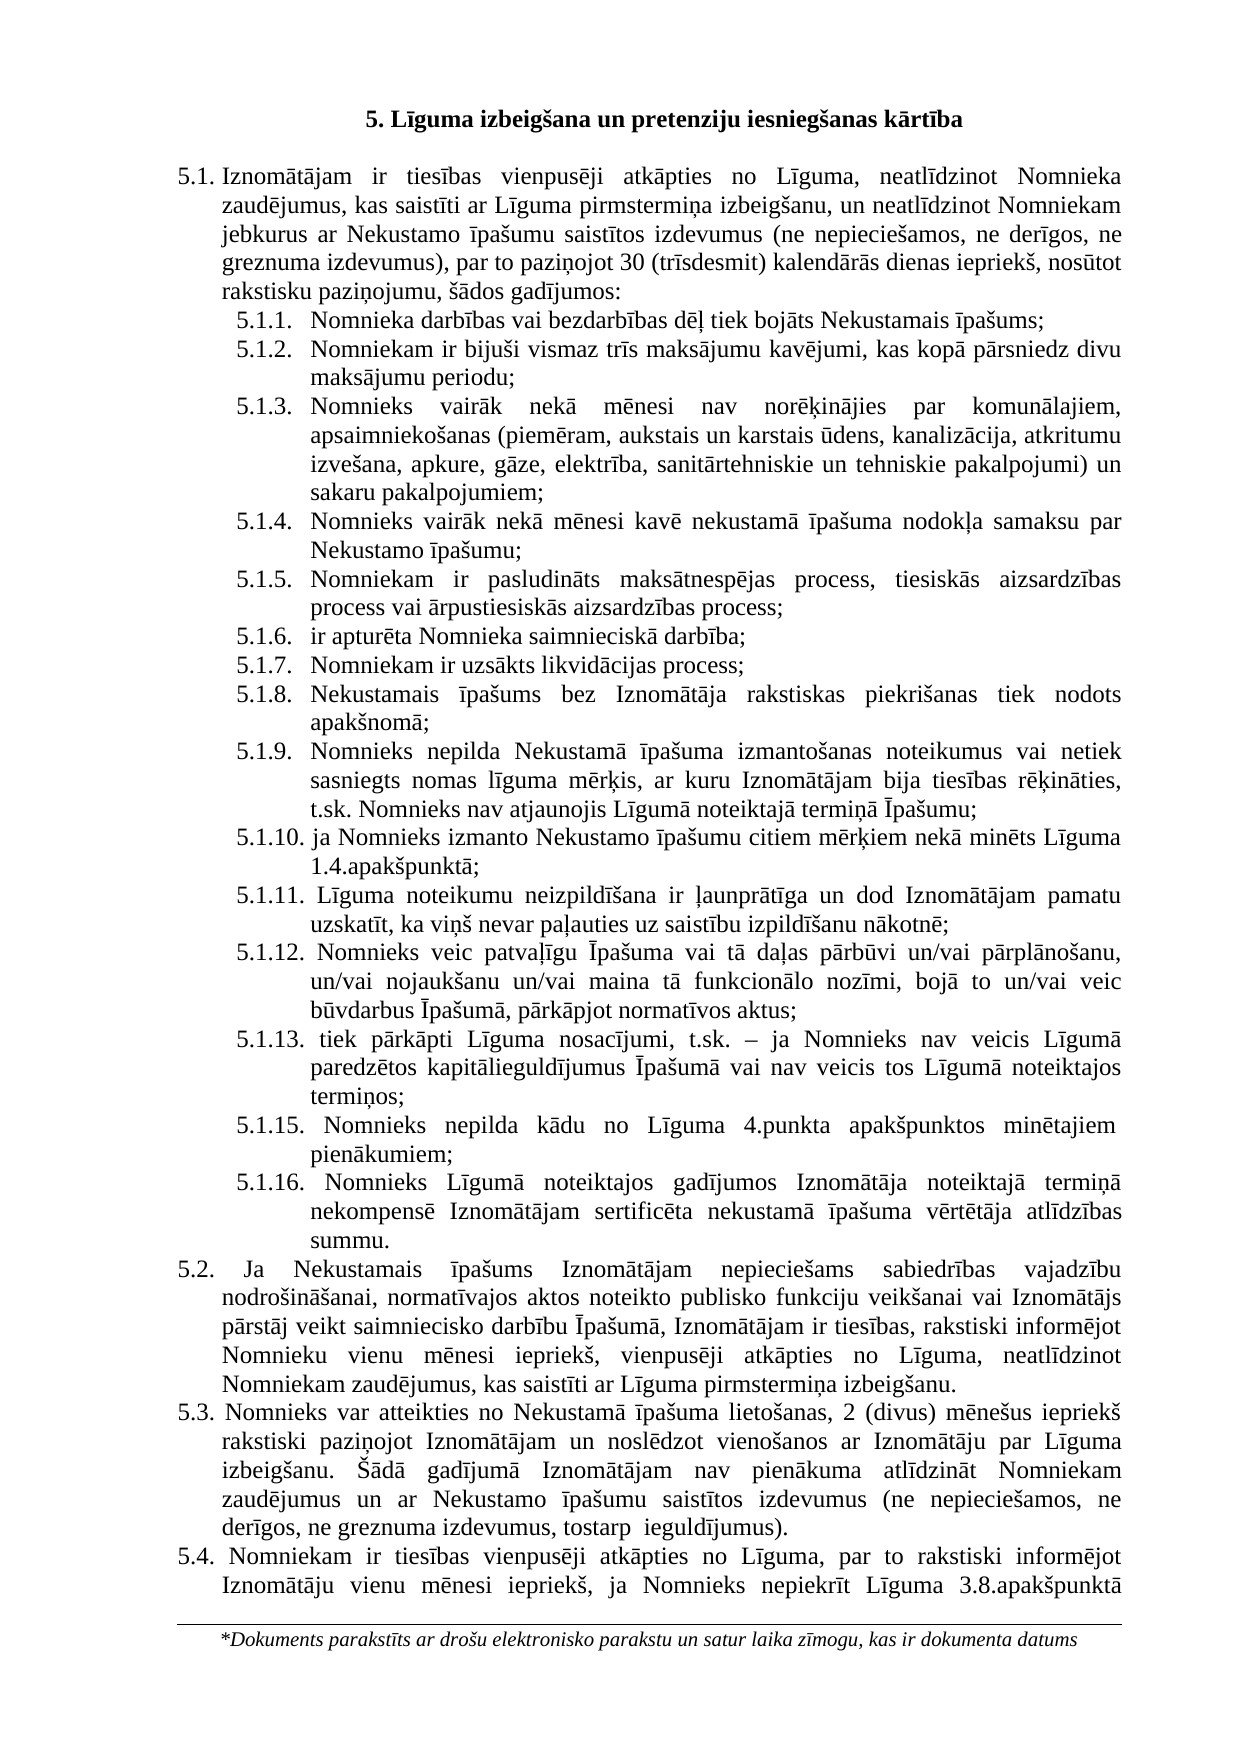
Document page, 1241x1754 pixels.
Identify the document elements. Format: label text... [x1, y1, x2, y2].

text 5.3. Nomnieks var atteikties no Nekustamā īpašuma lietošanas, 2 (divus) mēnešus iepriekš rakstiski paziņojot Iznomātājam un noslēdzot vienošanos ar Iznomātāju par Līguma izbeigšanu. Šādā gadījumā Iznomātājam nav pienākuma atlīdzināt Nomniekam zaudējumus un ar Nekustamo īpašumu saistītos izdevumus (ne nepieciešamos, ne derīgos, ne greznuma izdevumus, tostarp ieguldījumus). [177, 1397, 1122, 1541]
text 5.1.15. Nomnieks nepilda kādu no Līguma 4.punkta apakšpunktos minētajiem pienākumiem; [236, 1110, 1116, 1167]
text 5.2. Ja Nekustamais īpašums Iznomātājam nepieciešams sabiedrības vajadzību nodrošināšanai, normatīvajos aktos noteikto publisko funkciju veikšanai vai Iznomātājs pārstāj veikt saimniecisko darbību Īpašumā, Iznomātājam ir tiesības, rakstiski informējot Nomnieku vienu mēnesi iepriekš, vienpusēji atkāpties no Līguma, neatlīdzinot Nomniekam zaudējumus, kas saistīti ar Līguma pirmstermiņa izbeigšanu. [177, 1254, 1122, 1397]
text 5.1. Iznomātājam ir tiesības vienpusēji atkāpties no Līguma, neatlīdzinot Nomnieka zaudējumus, kas saistīti ar Līguma pirmstermiņa izbeigšanu, un neatlīdzinot Nomniekam jebkurus ar Nekustamo īpašumu saistītos izdevumus (ne nepieciešamos, ne derīgos, ne greznuma izdevumus), par to paziņojot 30 (trīsdesmit) kalendārās dienas iepriekš, nosūtot rakstisku paziņojumu, šādos gadījumos: [177, 161, 1122, 305]
text 5.1.2. Nomniekam ir bijuši vismaz trīs maksājumu kavējumi, kas kopā pārsniedz divu maksājumu periodu; [236, 334, 1122, 391]
text 5.1.5. Nomniekam ir pasludināts maksātnespējas process, tiesiskās aizsardzības process vai ārpustiesiskās aizsardzības process; [236, 564, 1122, 621]
text 5.4. Nomniekam ir tiesības vienpusēji atkāpties no Līguma, par to rakstiski informējot Iznomātāju vienu mēnesi iepriekš, ja Nomnieks nepiekrīt Līguma 3.8.apakšpunktā [177, 1541, 1122, 1599]
text 5.1.7. Nomniekam ir uzsākts likvidācijas process; [236, 650, 1122, 679]
text 5.1.16. Nomnieks Līgumā noteiktajos gadījumos Iznomātāja noteiktajā termiņā nekompensē Iznomātājam sertificēta nekustamā īpašuma vērtētāja atlīdzības summu. [236, 1167, 1122, 1254]
text 5.1.13. tiek pārkāpti Līguma nosacījumi, t.sk. – ja Nomnieks nav veicis Līgumā paredzētos kapitālieguldījumus Īpašumā vai nav veicis tos Līgumā noteiktajos termiņos; [236, 1024, 1122, 1110]
text 5.1.8. Nekustamais īpašums bez Iznomātāja rakstiskas piekrišanas tiek nodots apakšnomā; [236, 679, 1122, 736]
text 5.1.1. Nomnieka darbības vai bezdarbības dēļ tiek bojāts Nekustamais īpašums; [236, 305, 1122, 334]
text 5.1.6. ir apturēta Nomnieka saimnieciskā darbība; [236, 621, 1122, 650]
text 5.1.4. Nomnieks vairāk nekā mēnesi kavē nekustamā īpašuma nodokļa samaksu par Nekustamo īpašumu; [236, 506, 1122, 564]
text 5.1.9. Nomnieks nepilda Nekustamā īpašuma izmantošanas noteikumus vai netiek sasniegts nomas līguma mērķis, ar kuru Iznomātājam bija tiesības rēķināties, t.sk. Nomnieks nav atjaunojis Līgumā noteiktajā termiņā Īpašumu; [236, 736, 1122, 822]
text 5.1.11. Līguma noteikumu neizpildīšana ir ļaunprātīga un dod Iznomātājam pamatu uzskatīt, ka viņš nevar paļauties uz saistību izpildīšanu nākotnē; [236, 880, 1122, 937]
text 5.1.12. Nomnieks veic patvaļīgu Īpašuma vai tā daļas pārbūvi un/vai pārplānošanu, un/vai nojaukšanu un/vai maina tā funkcionālo nozīmi, bojā to un/vai veic būvdarbus Īpašumā, pārkāpjot normatīvos aktus; [236, 937, 1122, 1024]
text 5. Līguma izbeigšana un pretenziju iesniegšanas kārtība [177, 104, 1152, 132]
text 5.1.3. Nomnieks vairāk nekā mēnesi nav norēķinājies par komunālajiem, apsaimniekošanas (piemēram, aukstais un karstais ūdens, kanalizācija, atkritumu izvešana, apkure, gāze, elektrība, sanitārtehniskie un tehniskie pakalpojumi) un sakaru pakalpojumiem; [236, 391, 1122, 506]
text 5.1.10. ja Nomnieks izmanto Nekustamo īpašumu citiem mērķiem nekā minēts Līguma 1.4.apakšpunktā; [236, 822, 1122, 880]
